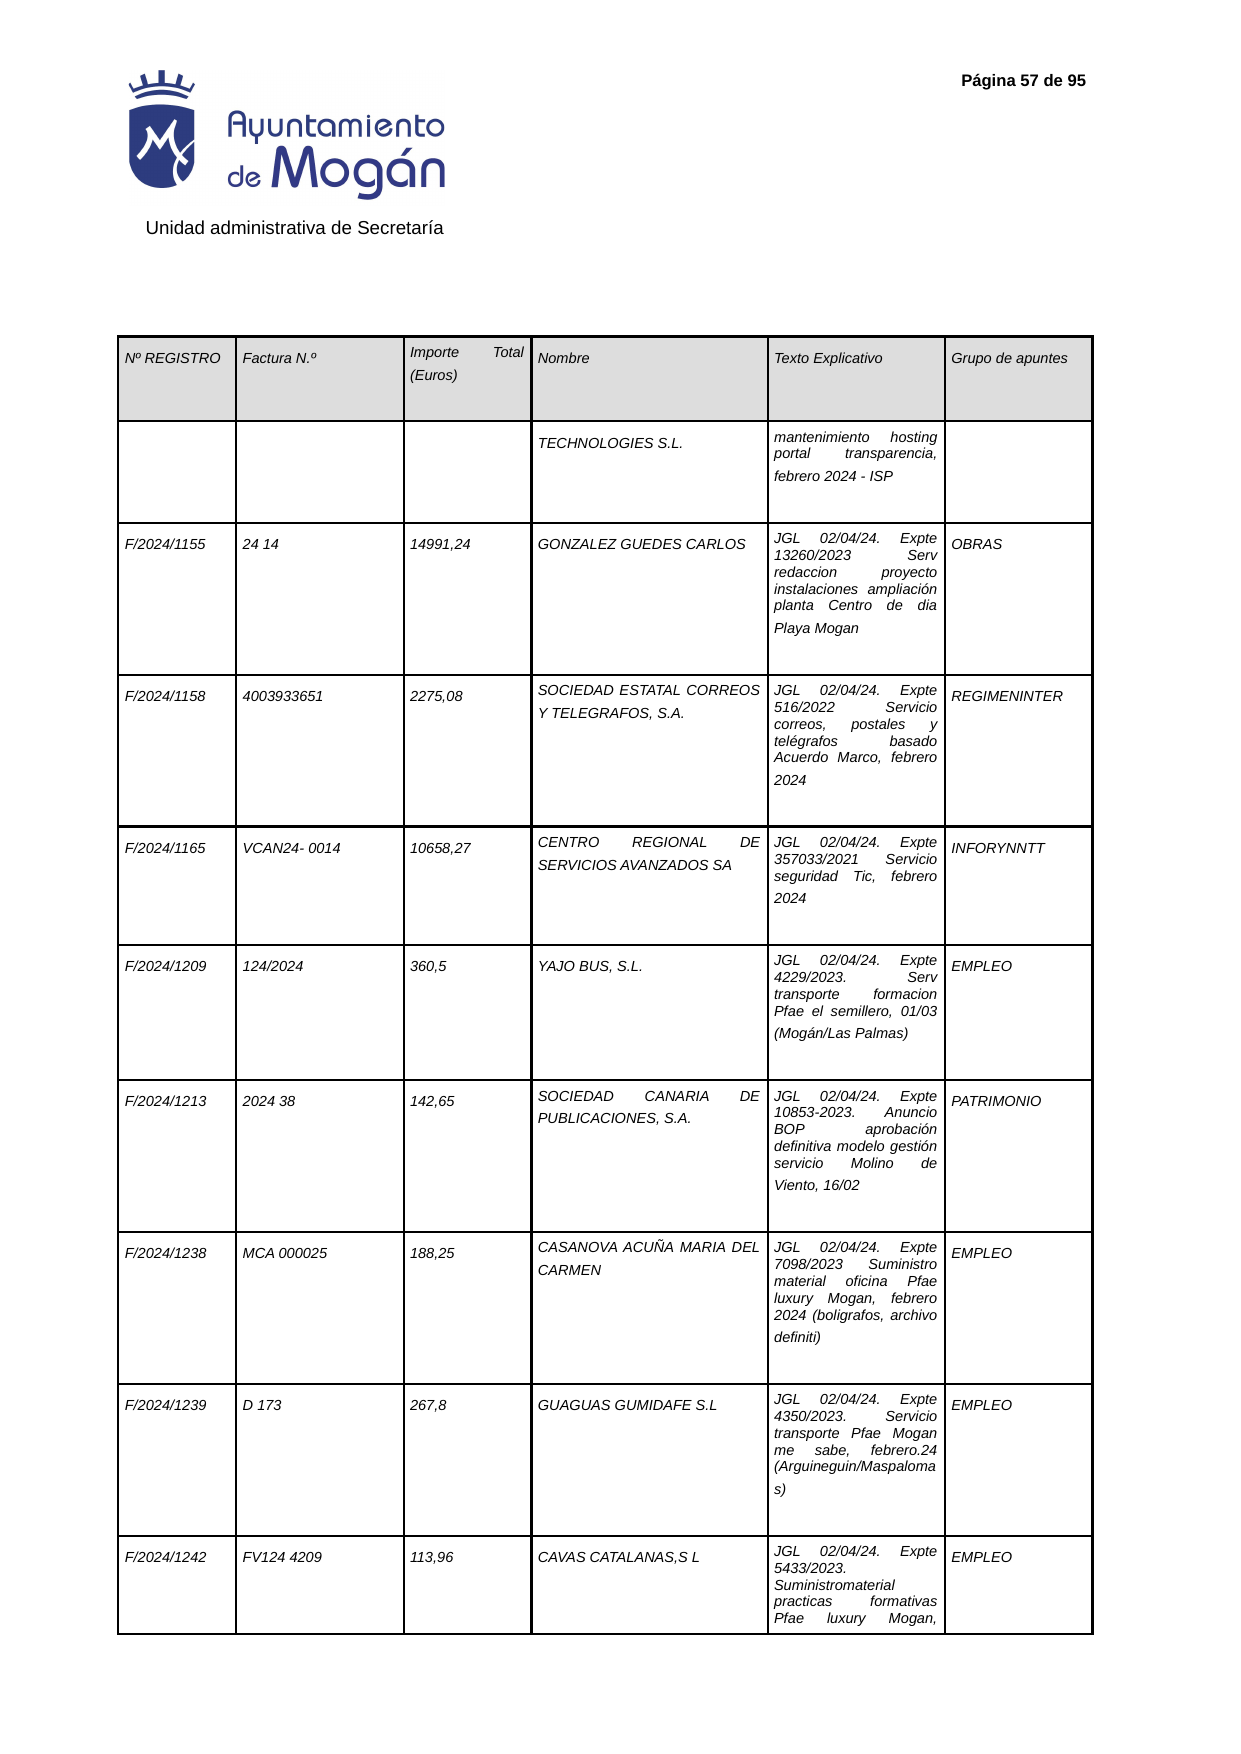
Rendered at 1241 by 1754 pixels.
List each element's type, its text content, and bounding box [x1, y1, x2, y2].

table_cell 124/2024 [237, 946, 403, 1079]
table_cell VCAN24- 0014 [237, 828, 403, 944]
table_cell MCA 000025 [237, 1233, 403, 1383]
table_cell YAJO BUS, S.L. [533, 946, 767, 1079]
table_cell [946, 422, 1091, 522]
table_cell F/2024/1165 [119, 828, 235, 944]
table_cell F/2024/1238 [119, 1233, 235, 1383]
table_cell EMPLEO [946, 1233, 1091, 1383]
table_cell 10658,27 [405, 828, 530, 944]
table_header Importe Total (Euros) [405, 338, 530, 420]
table_cell INFORYNNTT [946, 828, 1091, 944]
table_cell 24 14 [237, 524, 403, 673]
table_header Texto Explicativo [769, 338, 944, 420]
table_cell PATRIMONIO [946, 1081, 1091, 1231]
table_header Nombre [533, 338, 767, 420]
table_cell CASANOVA ACUÑA MARIA DEL CARMEN [533, 1233, 767, 1383]
table_cell 2275,08 [405, 676, 530, 825]
table_cell TECHNOLOGIES S.L. [533, 422, 767, 522]
table_cell 188,25 [405, 1233, 530, 1383]
table_cell 2024 38 [237, 1081, 403, 1231]
picture [128, 70, 445, 206]
table_cell 360,5 [405, 946, 530, 1079]
table_cell GUAGUAS GUMIDAFE S.L [533, 1385, 767, 1534]
table_cell 142,65 [405, 1081, 530, 1231]
table_cell SOCIEDAD CANARIA DE PUBLICACIONES, S.A. [533, 1081, 767, 1231]
table_cell [119, 422, 235, 522]
table_header Nº REGISTRO [119, 338, 235, 420]
table_cell mantenimiento hosting portal transparencia, febrero 2024 - ISP [769, 422, 944, 522]
table_cell F/2024/1209 [119, 946, 235, 1079]
table_cell REGIMENINTER [946, 676, 1091, 825]
table_cell SOCIEDAD ESTATAL CORREOS Y TELEGRAFOS, S.A. [533, 676, 767, 825]
table_cell 267,8 [405, 1385, 530, 1534]
table_header Factura N.º [237, 338, 403, 420]
table_cell JGL 02/04/24. Expte 516/2022 Servicio correos, postales y telégrafos basado Acuerdo Marco, febrero 2024 [769, 676, 944, 825]
table_cell F/2024/1213 [119, 1081, 235, 1231]
table_cell 113,96 [405, 1537, 530, 1633]
table_cell JGL 02/04/24. Expte 4229/2023. Serv transporte formacion Pfae el semillero, 01/03 (Mogán/Las Palmas) [769, 946, 944, 1079]
table_cell CAVAS CATALANAS,S L [533, 1537, 767, 1633]
table_cell CENTRO REGIONAL DE SERVICIOS AVANZADOS SA [533, 828, 767, 944]
table_cell 14991,24 [405, 524, 530, 673]
table_cell OBRAS [946, 524, 1091, 673]
table_cell 4003933651 [237, 676, 403, 825]
table_cell FV124 4209 [237, 1537, 403, 1633]
table_cell EMPLEO [946, 1385, 1091, 1534]
table_cell JGL 02/04/24. Expte 4350/2023. Servicio transporte Pfae Mogan me sabe, febrero.24 (Arguineguin/Maspalomas) [769, 1385, 944, 1534]
table_cell EMPLEO [946, 1537, 1091, 1633]
table_cell JGL 02/04/24. Expte 5433/2023. Suministromaterial practicas formativas Pfae luxury Mogan, [769, 1537, 944, 1633]
table_cell F/2024/1155 [119, 524, 235, 673]
table_cell D 173 [237, 1385, 403, 1534]
table_cell F/2024/1242 [119, 1537, 235, 1633]
table_cell [237, 422, 403, 522]
table_cell JGL 02/04/24. Expte 357033/2021 Servicio seguridad Tic, febrero 2024 [769, 828, 944, 944]
table_cell [405, 422, 530, 522]
table_header Grupo de apuntes [946, 338, 1091, 420]
table_cell JGL 02/04/24. Expte 10853-2023. Anuncio BOP aprobación definitiva modelo gestión servicio Molino de Viento, 16/02 [769, 1081, 944, 1231]
table_cell F/2024/1239 [119, 1385, 235, 1534]
table_cell JGL 02/04/24. Expte 13260/2023 Serv redaccion proyecto instalaciones ampliación planta Centro de dia Playa Mogan [769, 524, 944, 673]
table_cell JGL 02/04/24. Expte 7098/2023 Suministro material oficina Pfae luxury Mogan, febrero 2024 (boligrafos, archivo definiti) [769, 1233, 944, 1383]
table_cell EMPLEO [946, 946, 1091, 1079]
table_cell F/2024/1158 [119, 676, 235, 825]
table_cell GONZALEZ GUEDES CARLOS [533, 524, 767, 673]
